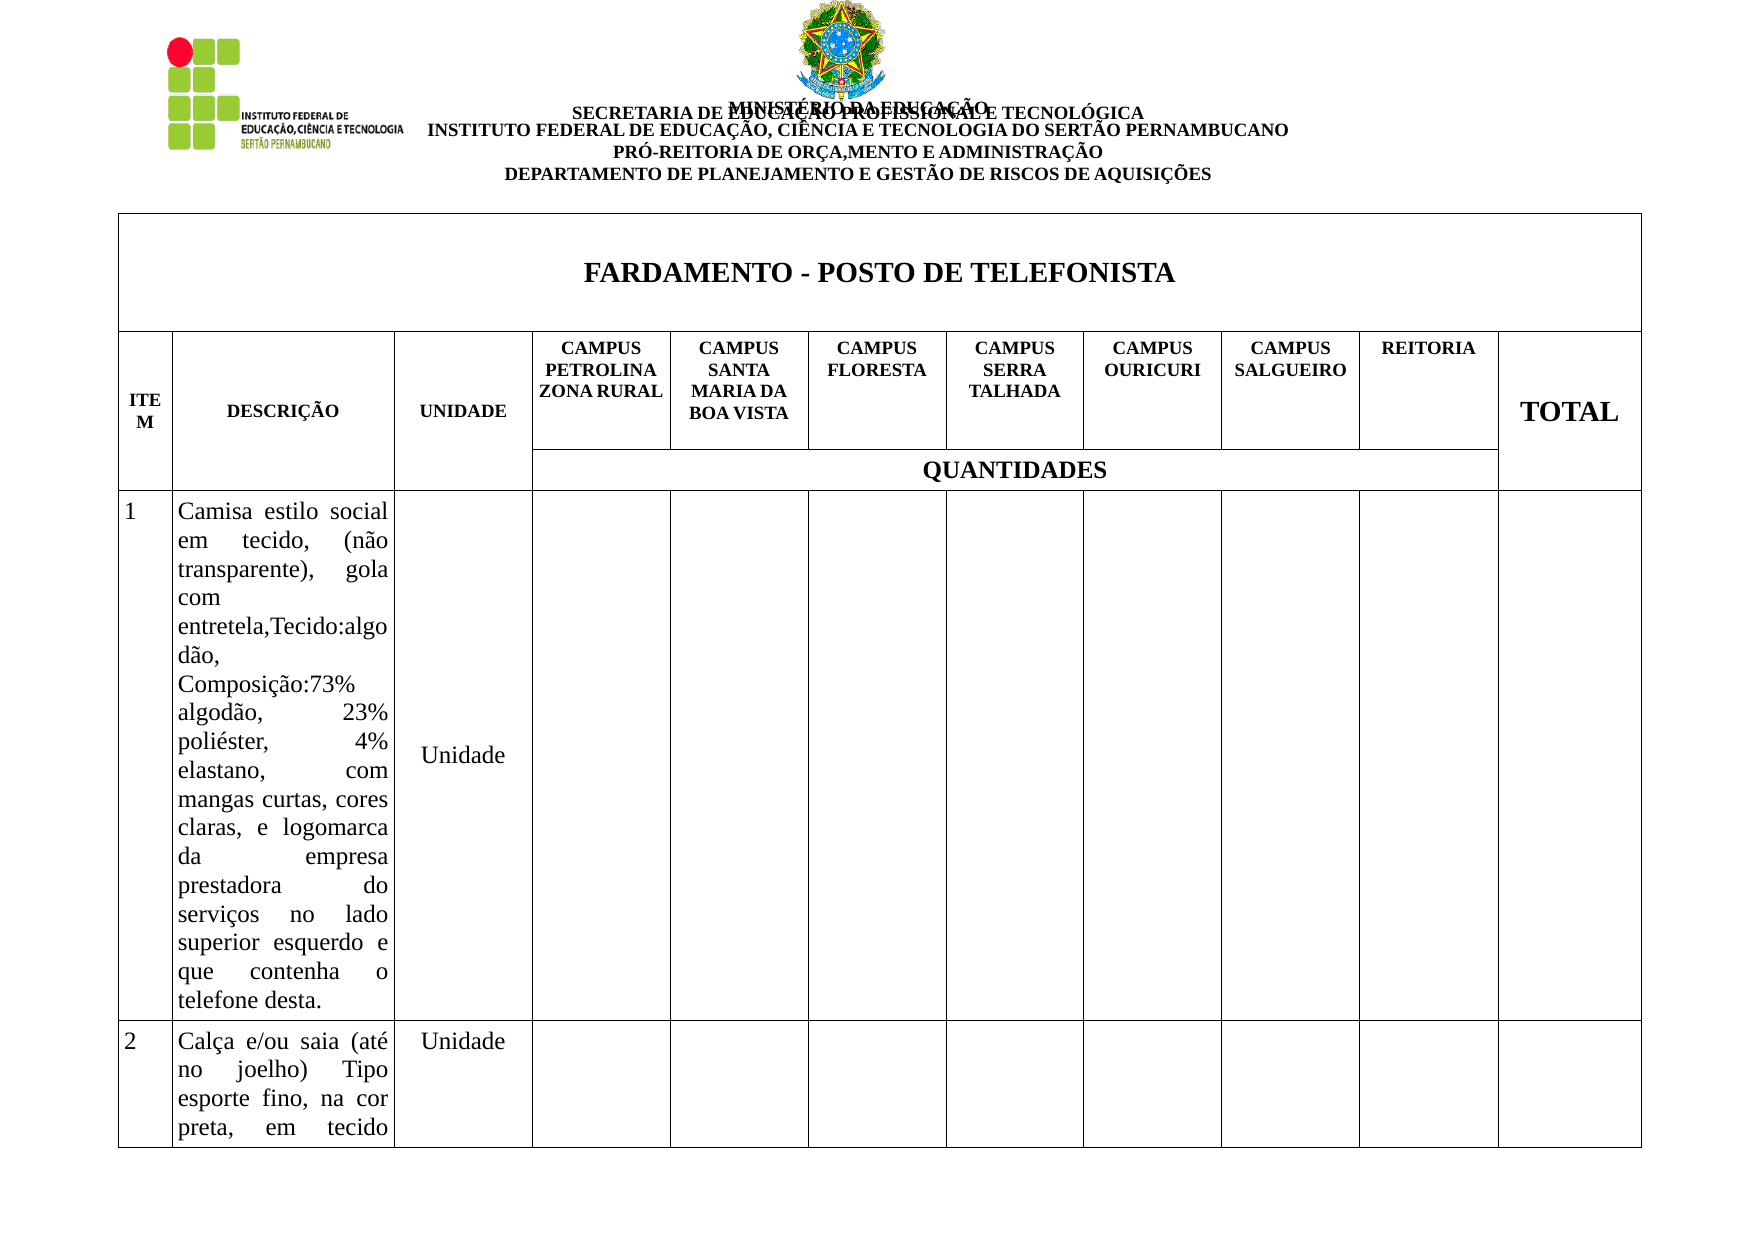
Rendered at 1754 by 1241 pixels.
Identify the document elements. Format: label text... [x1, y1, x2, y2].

table_cell CAMPUS FLORESTA [809, 332, 946, 449]
table_cell ITEM [119, 332, 172, 490]
table_cell CAMPUS SALGUEIRO [1222, 332, 1359, 449]
table_cell [1084, 491, 1221, 1019]
table_cell [671, 491, 808, 1019]
table_cell CAMPUS PETROLINA ZONA RURAL [533, 332, 670, 449]
table_cell Unidade [395, 491, 532, 1019]
table_cell [1084, 1021, 1221, 1146]
table_cell [809, 1021, 946, 1146]
table_cell [671, 1021, 808, 1146]
table_cell 1 [119, 491, 172, 1019]
table_cell CAMPUS OURICURI [1084, 332, 1221, 449]
table_cell [1222, 1021, 1359, 1146]
table_cell [947, 1021, 1083, 1146]
table_cell [1499, 491, 1641, 1019]
table_cell CAMPUS SERRA TALHADA [947, 332, 1083, 449]
table_header FARDAMENTO - POSTO DE TELEFONISTA [119, 214, 1641, 331]
table_cell Unidade [395, 1021, 532, 1146]
table_cell CAMPUS SANTA MARIA DA BOA VISTA [671, 332, 808, 449]
table_cell 2 [119, 1021, 172, 1146]
table_cell [1360, 491, 1498, 1019]
table_cell UNIDADE [395, 332, 532, 490]
table_cell TOTAL [1499, 332, 1641, 490]
table_cell Camisa estilo social em tecido, (não transparente), gola com entretela,Tecido:algodão, Composição:73% algodão, 23% poliéster, 4% elastano, com mangas curtas, cores claras, e logomarca da empresa prestadora do serviços no lado superior esquerdo e que contenha o telefone desta. [173, 491, 394, 1019]
table_cell [809, 491, 946, 1019]
table_cell Calça e/ou saia (até no joelho) Tipo esporte fino, na cor preta, em tecido [173, 1021, 394, 1146]
table_cell QUANTIDADES [533, 450, 1498, 490]
table_cell [533, 1021, 670, 1146]
table_cell [1222, 491, 1359, 1019]
table_cell [1499, 1021, 1641, 1146]
table_cell REITORIA [1360, 332, 1498, 449]
table_cell [1360, 1021, 1498, 1146]
table_cell [947, 491, 1083, 1019]
table_cell DESCRIÇÃO [173, 332, 394, 490]
table_cell [533, 491, 670, 1019]
